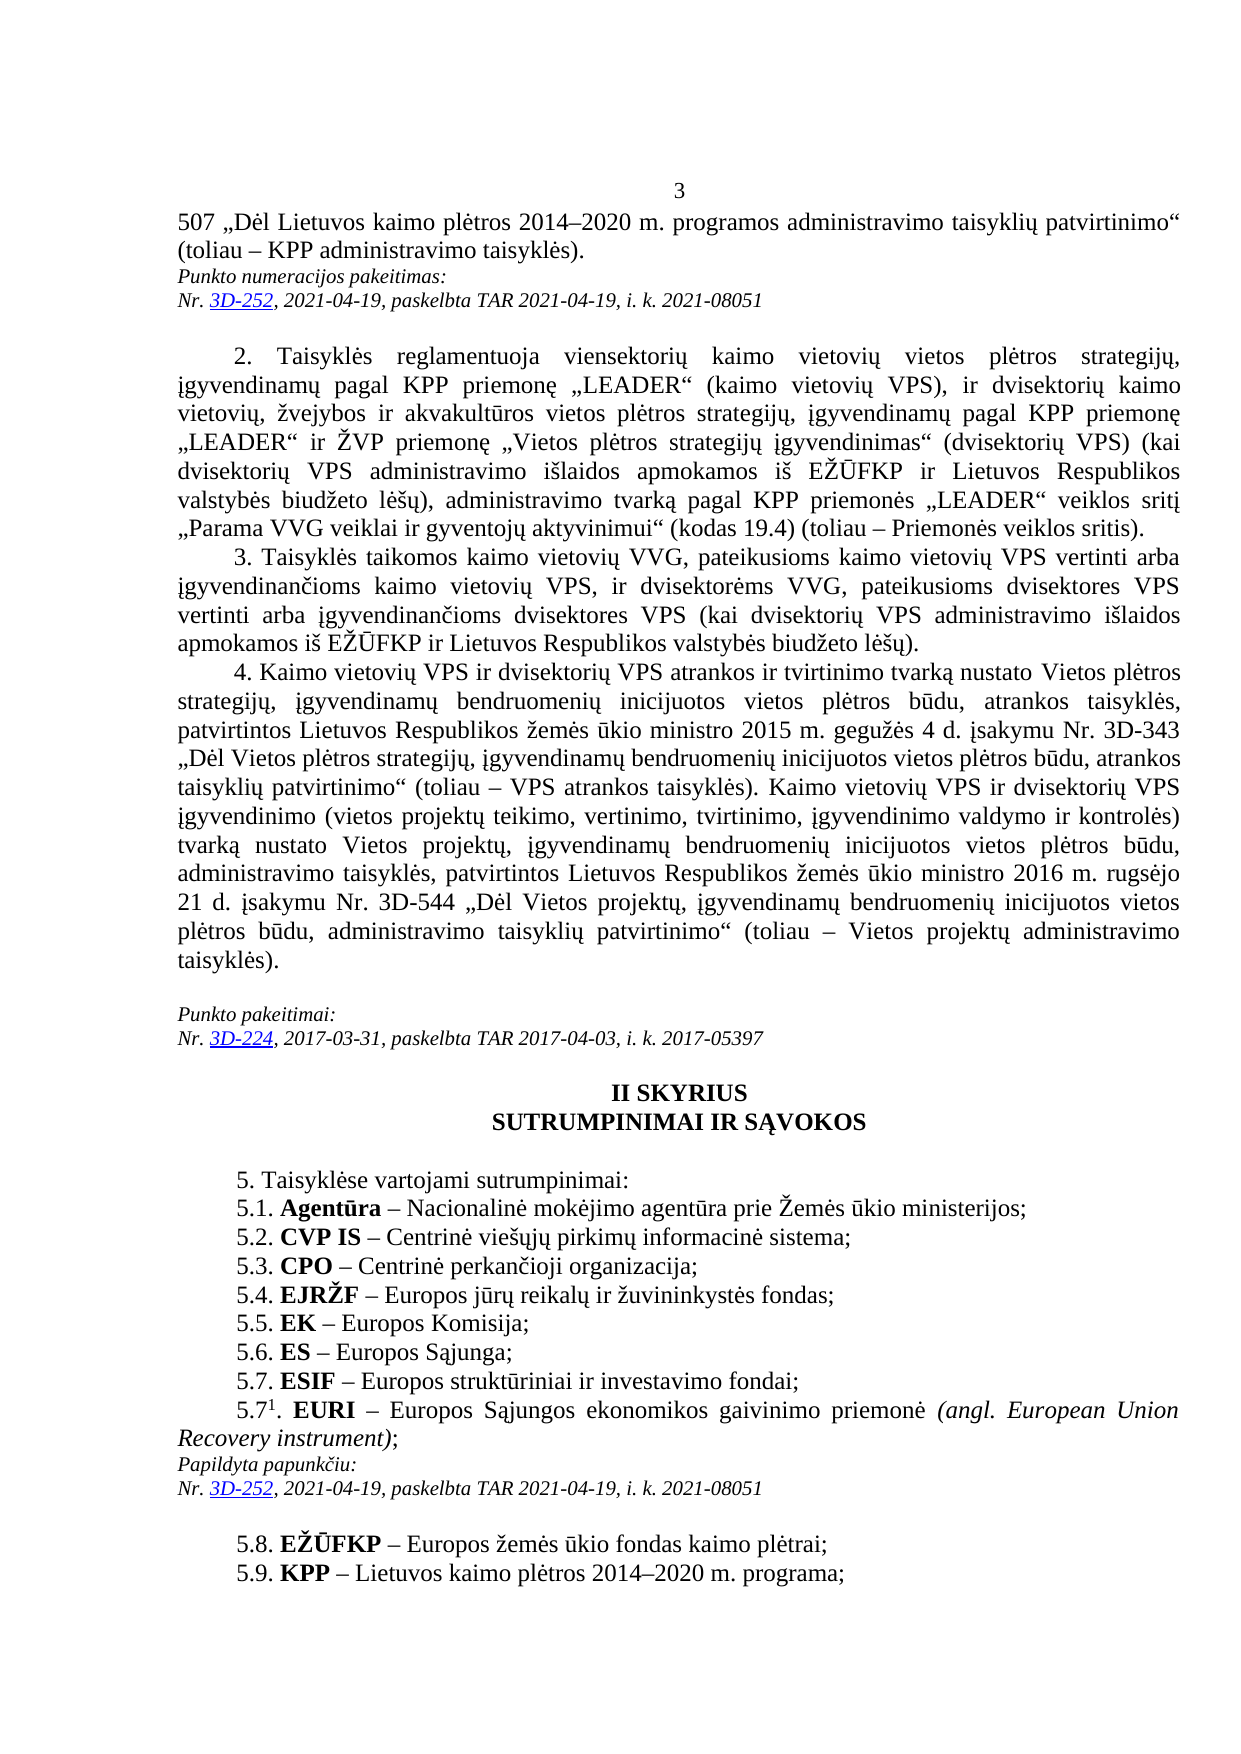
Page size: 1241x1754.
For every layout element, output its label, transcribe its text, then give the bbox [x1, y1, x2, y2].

text 5.7. ESIF – Europos struktūriniai ir investavimo fondai; [177, 1366, 1181, 1395]
text 5.3. CPO – Centrinė perkančioji organizacija; [177, 1251, 1181, 1280]
text 5. Taisyklėse vartojami sutrumpinimai: [177, 1165, 1181, 1193]
text Punkto numeracijos pakeitimas: [177, 264, 1181, 288]
text 5.71. EURI – Europos Sąjungos ekonomikos gaivinimo priemonė (angl. European Union Recovery instrument); [177, 1395, 1181, 1452]
text 5.4. EJRŽF – Europos jūrų reikalų ir žuvininkystės fondas; [177, 1280, 1181, 1308]
text 4. Kaimo vietovių VPS ir dvisektorių VPS atrankos ir tvirtinimo tvarką nustato Vietos plėtros strategijų, įgyvendinamų bendruomenių inicijuotos vietos plėtros būdu, atrankos taisyklės, patvirtintos Lietuvos Respublikos žemės ūkio ministro 2015 m. gegužės 4 d. įsakymu Nr. 3D-343 „Dėl Vietos plėtros strategijų, įgyvendinamų bendruomenių inicijuotos vietos plėtros būdu, atrankos taisyklių patvirtinimo“ (toliau – VPS atrankos taisyklės). Kaimo vietovių VPS ir dvisektorių VPS įgyvendinimo (vietos projektų teikimo, vertinimo, tvirtinimo, įgyvendinimo valdymo ir kontrolės) tvarką nustato Vietos projektų, įgyvendinamų bendruomenių inicijuotos vietos plėtros būdu, administravimo taisyklės, patvirtintos Lietuvos Respublikos žemės ūkio ministro 2016 m. rugsėjo 21 d. įsakymu Nr. 3D-544 „Dėl Vietos projektų, įgyvendinamų bendruomenių inicijuotos vietos plėtros būdu, administravimo taisyklių patvirtinimo“ (toliau – Vietos projektų administravimo taisyklės). [177, 657, 1181, 973]
text Nr. 3D-252, 2021-04-19, paskelbta TAR 2021-04-19, i. k. 2021-08051 [177, 1476, 1181, 1500]
text 5.9. KPP – Lietuvos kaimo plėtros 2014–2020 m. programa; [177, 1558, 1181, 1587]
text Nr. 3D-252, 2021-04-19, paskelbta TAR 2021-04-19, i. k. 2021-08051 [177, 288, 1181, 312]
text 5.2. CVP IS – Centrinė viešųjų pirkimų informacinė sistema; [177, 1222, 1181, 1251]
text SUTRUMPINIMAI IR SĄVOKOS [177, 1107, 1181, 1136]
text 5.6. ES – Europos Sąjunga; [177, 1337, 1181, 1366]
text 2. Taisyklės reglamentuoja viensektorių kaimo vietovių vietos plėtros strategijų, įgyvendinamų pagal KPP priemonę „Leader“ (kaimo vietovių VPS), ir dvisektorių kaimo vietovių, žvejybos ir akvakultūros vietos plėtros strategijų, įgyvendinamų pagal KPP priemonę „Leader“ ir ŽVP priemonę „Vietos plėtros strategijų įgyvendinimas“ (dvisektorių VPS) (kai dvisektorių VPS administravimo išlaidos apmokamos iš EŽŪFKP ir Lietuvos Respublikos valstybės biudžeto lėšų), administravimo tvarką pagal KPP priemonės „LEADER“ veiklos sritį „Parama VVG veiklai ir gyventojų aktyvinimui“ (kodas 19.4) (toliau – Priemonės veiklos sritis). [177, 341, 1181, 542]
text 5.5. EK – Europos Komisija; [177, 1308, 1181, 1337]
text 5.1. Agentūra – Nacionalinė mokėjimo agentūra prie Žemės ūkio ministerijos; [177, 1193, 1181, 1222]
text 5.8. EŽŪFKP – Europos žemės ūkio fondas kaimo plėtrai; [177, 1529, 1181, 1558]
text II SKYRIUS [177, 1078, 1181, 1107]
text Nr. 3D-224, 2017-03-31, paskelbta TAR 2017-04-03, i. k. 2017-05397 [177, 1026, 1181, 1050]
text 3. Taisyklės taikomos kaimo vietovių VVG, pateikusioms kaimo vietovių VPS vertinti arba įgyvendinančioms kaimo vietovių VPS, ir dvisektorėms VVG, pateikusioms dvisektores VPS vertinti arba įgyvendinančioms dvisektores VPS (kai dvisektorių VPS administravimo išlaidos apmokamos iš EŽŪFKP ir Lietuvos Respublikos valstybės biudžeto lėšų). [177, 542, 1181, 657]
text Punkto pakeitimai: [177, 1002, 1181, 1026]
text 507 „Dėl Lietuvos kaimo plėtros 2014–2020 m. programos administravimo taisyklių patvirtinimo“ (toliau – KPP administravimo taisyklės). [177, 207, 1181, 264]
text Papildyta papunkčiu: [177, 1452, 1181, 1476]
